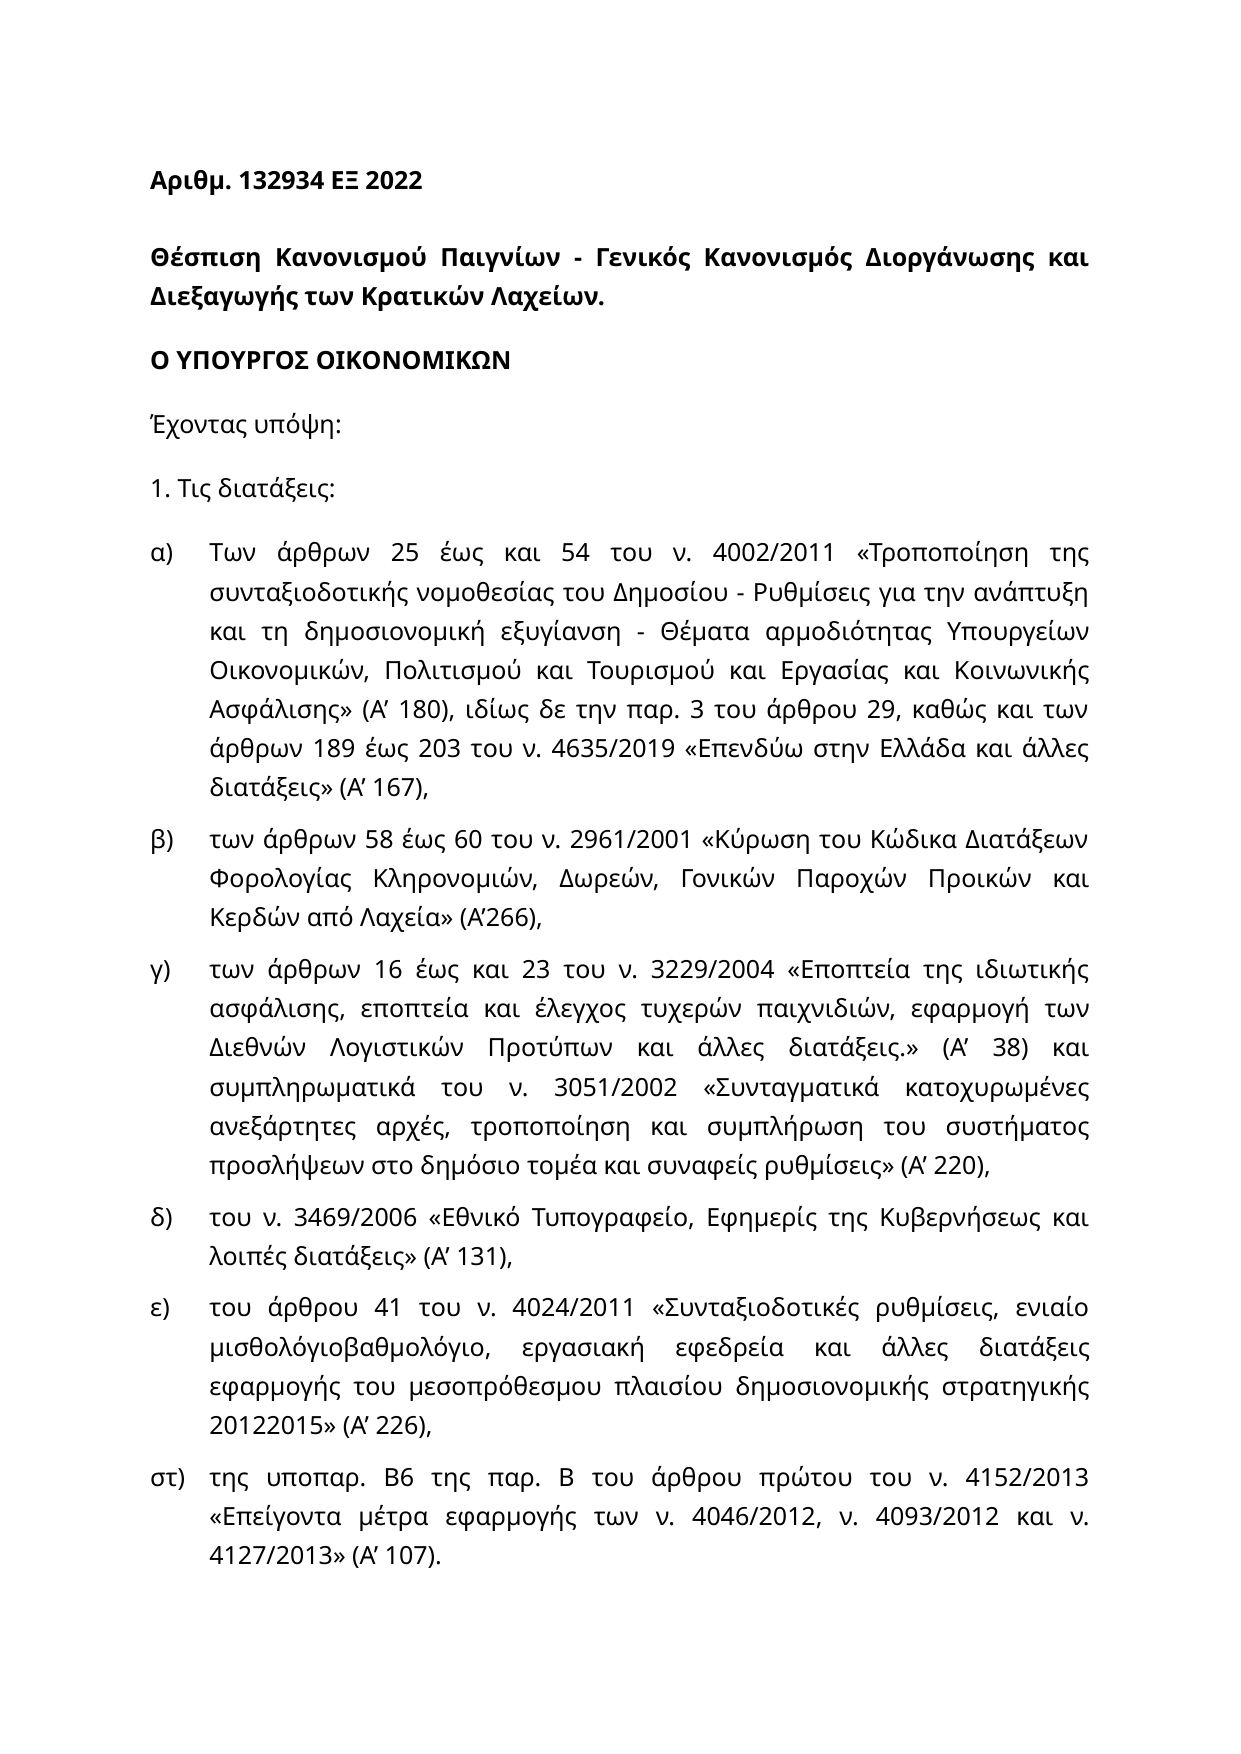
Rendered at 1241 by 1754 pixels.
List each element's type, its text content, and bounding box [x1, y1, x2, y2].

list ε) του άρθρου 41 του ν. 4024/2011 «Συνταξιοδοτικές ρυθμίσεις, ενιαίο μισθολόγιοβαθμολόγιο, εργασιακή εφεδρεία και άλλες διατάξεις εφαρμογής του μεσοπρόθεσμου πλαισίου δημοσιονομικής στρατηγικής 20122015» (Α’ 226), [150, 1290, 1090, 1442]
text 1. Τις διατάξεις: [150, 471, 1090, 505]
title Αριθμ. 132934 ΕΞ 2022 [150, 162, 1090, 197]
text Ο ΥΠΟΥΡΓΟΣ ΟΙΚΟΝΟΜΙΚΩΝ [150, 342, 1090, 377]
list γ) των άρθρων 16 έως και 23 του ν. 3229/2004 «Εποπτεία της ιδιωτικής ασφάλισης, εποπτεία και έλεγχος τυχερών παιχνιδιών, εφαρμογή των Διεθνών Λογιστικών Προτύπων και άλλες διατάξεις.» (Α’ 38) και συμπληρωματικά του ν. 3051/2002 «Συνταγματικά κατοχυρωμένες ανεξάρτητες αρχές, τροποποίηση και συμπλήρωση του συστήματος προσλήψεων στο δημόσιο τομέα και συναφείς ρυθμίσεις» (Α’ 220), [150, 952, 1090, 1182]
text Έχοντας υπόψη: [150, 407, 1090, 441]
text Θέσπιση Κανονισμού Παιγνίων - Γενικός Κανονισμός Διοργάνωσης και Διεξαγωγής των Κρατικών Λαχείων. [150, 239, 1090, 312]
list β) των άρθρων 58 έως 60 του ν. 2961/2001 «Κύρωση του Κώδικα Διατάξεων Φορολογίας Κληρονομιών, Δωρεών, Γονικών Παροχών Προικών και Κερδών από Λαχεία» (Α’266), [150, 822, 1090, 934]
list α) Tων άρθρων 25 έως και 54 του ν. 4002/2011 «Τροποποίηση της συνταξιοδοτικής νομοθεσίας του Δημοσίου - Ρυθμίσεις για την ανάπτυξη και τη δημοσιονομική εξυγίανση - Θέματα αρμοδιότητας Υπουργείων Οικονομικών, Πολιτισμού και Τουρισμού και Εργασίας και Κοινωνικής Ασφάλισης» (Α’ 180), ιδίως δε την παρ. 3 του άρθρου 29, καθώς και των άρθρων 189 έως 203 του ν. 4635/2019 «Επενδύω στην Ελλάδα και άλλες διατάξεις» (Α’ 167), [150, 535, 1090, 804]
list στ) της υποπαρ. Β6 της παρ. Β του άρθρου πρώτου του ν. 4152/2013 «Επείγοντα μέτρα εφαρμογής των ν. 4046/2012, ν. 4093/2012 και ν. 4127/2013» (Α’ 107). [150, 1459, 1090, 1572]
list δ) του ν. 3469/2006 «Εθνικό Τυπογραφείο, Εφημερίς της Κυβερνήσεως και λοιπές διατάξεις» (Α’ 131), [150, 1199, 1090, 1272]
